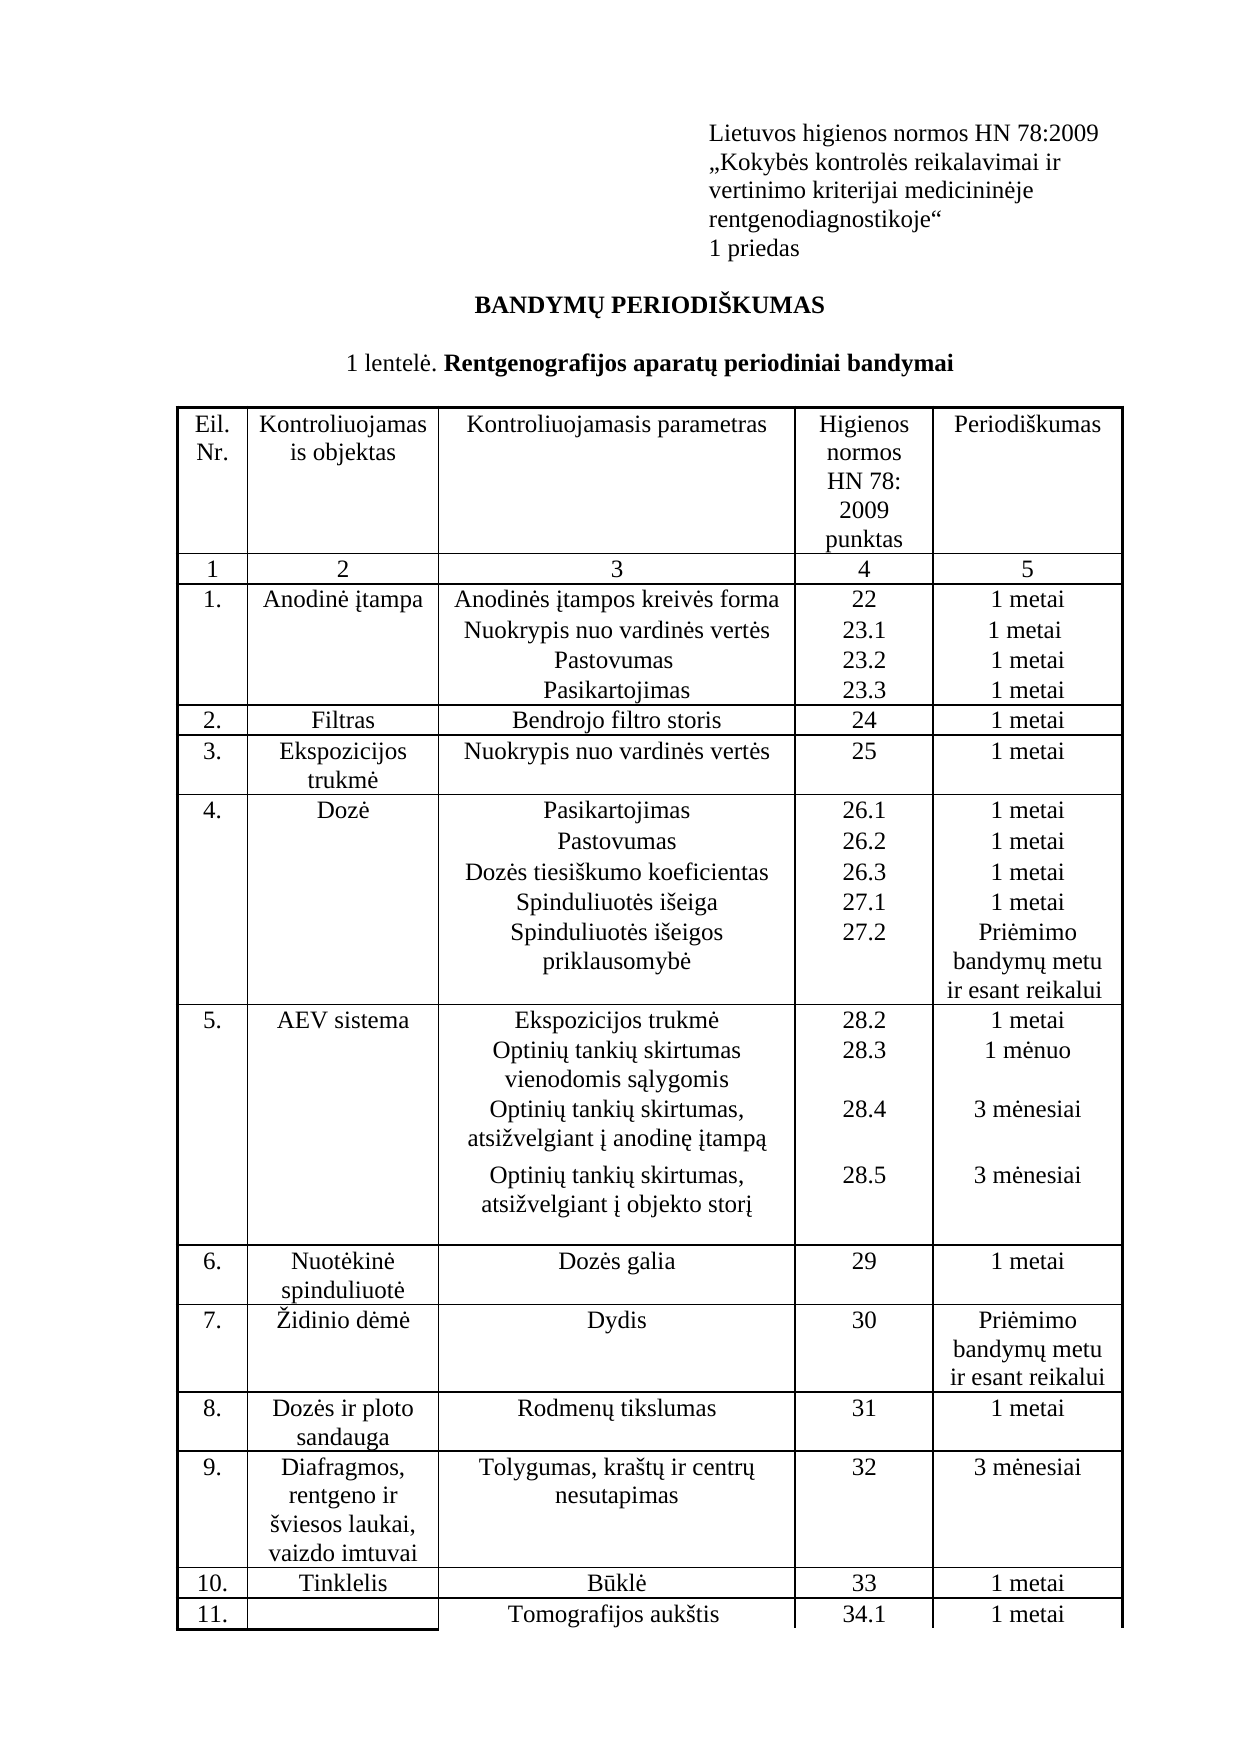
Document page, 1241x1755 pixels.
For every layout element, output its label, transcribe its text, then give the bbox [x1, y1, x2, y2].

text Lietuvos higienos normos HN 78:2009 [709, 118, 1122, 147]
table_header Eil. Nr. [179, 409, 247, 552]
table_cell Spinduliuotės išeigos priklausomybė [439, 916, 794, 1003]
table_cell 2. [179, 706, 247, 734]
table_cell Anodinė įtampa [248, 585, 438, 704]
table_cell Priėmimo bandymų metu ir esant reikalui [934, 916, 1121, 1003]
table_cell Dozė [248, 795, 438, 1003]
table_cell 3 mėnesiai [934, 1093, 1121, 1158]
table_cell 1 metai [934, 706, 1121, 734]
table_cell 3 [439, 554, 794, 583]
table_cell 1 metai [934, 736, 1121, 793]
table_cell 4. [179, 795, 247, 1003]
table_header Higienos normos HN 78: 2009 punktas [796, 409, 932, 552]
table_cell 24 [796, 706, 932, 734]
table_cell 29 [796, 1246, 932, 1303]
table_cell 23.1 [796, 613, 932, 643]
table_cell Nuokrypis nuo vardinės vertės [439, 736, 794, 793]
table_cell 1 metai [934, 795, 1121, 825]
table_header Periodiškumas [934, 409, 1121, 552]
table_cell Spinduliuotės išeiga [439, 885, 794, 916]
table_cell Būklė [439, 1568, 794, 1597]
table_cell 1 metai [934, 613, 1121, 643]
table_cell 9. [179, 1452, 247, 1567]
table_cell 27.2 [796, 916, 932, 1003]
text „Kokybės kontrolės reikalavimai ir [177, 147, 1122, 176]
table_cell 28.3 [796, 1034, 932, 1093]
table_cell 1 metai [934, 674, 1121, 704]
table_cell 26.1 [796, 795, 932, 825]
table_cell [248, 1599, 438, 1627]
table_cell 32 [796, 1452, 932, 1567]
table_cell Bendrojo filtro storis [439, 706, 794, 734]
table_cell Anodinės įtampos kreivės forma [439, 585, 794, 613]
table_cell Nuotėkinė spinduliuotė [248, 1246, 438, 1303]
table_cell 23.3 [796, 674, 932, 704]
table_cell Nuokrypis nuo vardinės vertės [439, 613, 794, 643]
table_cell 8. [179, 1393, 247, 1450]
table_cell Pasikartojimas [439, 795, 794, 825]
table_cell 5 [934, 554, 1121, 583]
table_cell 31 [796, 1393, 932, 1450]
table_cell Priėmimo bandymų metu ir esant reikalui [934, 1305, 1121, 1391]
table_cell Rodmenų tikslumas [439, 1393, 794, 1450]
table_cell Židinio dėmė [248, 1305, 438, 1391]
table_cell Dozės ir ploto sandauga [248, 1393, 438, 1450]
table_cell 34.1 [796, 1599, 932, 1627]
table_cell 28.2 [796, 1005, 932, 1034]
table_cell 1 metai [934, 1599, 1121, 1627]
text 1 priedas [177, 233, 1122, 262]
table_cell 26.3 [796, 855, 932, 885]
table_cell 28.5 [796, 1159, 932, 1244]
table_cell 10. [179, 1568, 247, 1597]
table_cell 23.2 [796, 644, 932, 674]
table_cell 1 metai [934, 885, 1121, 916]
table_cell 1 metai [934, 855, 1121, 885]
table_cell Pastovumas [439, 644, 794, 674]
table_cell Diafragmos, rentgeno ir šviesos laukai, vaizdo imtuvai [248, 1452, 438, 1567]
table_header Kontroliuojamasis objektas [248, 409, 438, 552]
table_cell Ekspozicijos trukmė [439, 1005, 794, 1034]
table_cell 6. [179, 1246, 247, 1303]
table_cell Dozės galia [439, 1246, 794, 1303]
table_cell Filtras [248, 706, 438, 734]
table_cell Dydis [439, 1305, 794, 1391]
table_cell Tinklelis [248, 1568, 438, 1597]
table_cell 11. [179, 1599, 247, 1627]
table_cell 1. [179, 585, 247, 704]
text BANDYMŲ PERIODIŠKUMAS [177, 291, 1122, 319]
table_cell Tomografijos aukštis [439, 1599, 794, 1627]
table_cell Pastovumas [439, 825, 794, 855]
table_cell 33 [796, 1568, 932, 1597]
table_cell 26.2 [796, 825, 932, 855]
table_cell Ekspozicijos trukmė [248, 736, 438, 793]
table_cell 7. [179, 1305, 247, 1391]
text rentgenodiagnostikoje“ [177, 204, 1122, 233]
table_cell 1 metai [934, 585, 1121, 613]
table_cell 2 [248, 554, 438, 583]
text 1 lentelė. Rentgenografijos aparatų periodiniai bandymai [177, 348, 1122, 377]
table_cell Optinių tankių skirtumas vienodomis sąlygomis [439, 1034, 794, 1093]
table_cell 25 [796, 736, 932, 793]
table_cell 5. [179, 1005, 247, 1244]
table_cell AEV sistema [248, 1005, 438, 1244]
table_cell 22 [796, 585, 932, 613]
table_cell 1 mėnuo [934, 1034, 1121, 1093]
text vertinimo kriterijai medicininėje [177, 176, 1122, 204]
table_cell Tolygumas, kraštų ir centrų nesutapimas [439, 1452, 794, 1567]
table_cell 3 mėnesiai [934, 1452, 1121, 1567]
table_cell 1 metai [934, 644, 1121, 674]
table_cell 3. [179, 736, 247, 793]
table_cell 28.4 [796, 1093, 932, 1158]
table_cell 4 [796, 554, 932, 583]
table_cell 1 metai [934, 1005, 1121, 1034]
table_header Kontroliuojamasis parametras [439, 409, 794, 552]
table_cell Pasikartojimas [439, 674, 794, 704]
table_cell 1 metai [934, 1568, 1121, 1597]
table_cell 1 metai [934, 1246, 1121, 1303]
table_cell 3 mėnesiai [934, 1159, 1121, 1244]
table_cell Optinių tankių skirtumas, atsižvelgiant į objekto storį [439, 1159, 794, 1244]
table_cell 1 metai [934, 825, 1121, 855]
table_cell 1 metai [934, 1393, 1121, 1450]
table_cell Dozės tiesiškumo koeficientas [439, 855, 794, 885]
table_cell 1 [179, 554, 247, 583]
table_cell 30 [796, 1305, 932, 1391]
table_cell Optinių tankių skirtumas, atsižvelgiant į anodinę įtampą [439, 1093, 794, 1158]
table_cell 27.1 [796, 885, 932, 916]
